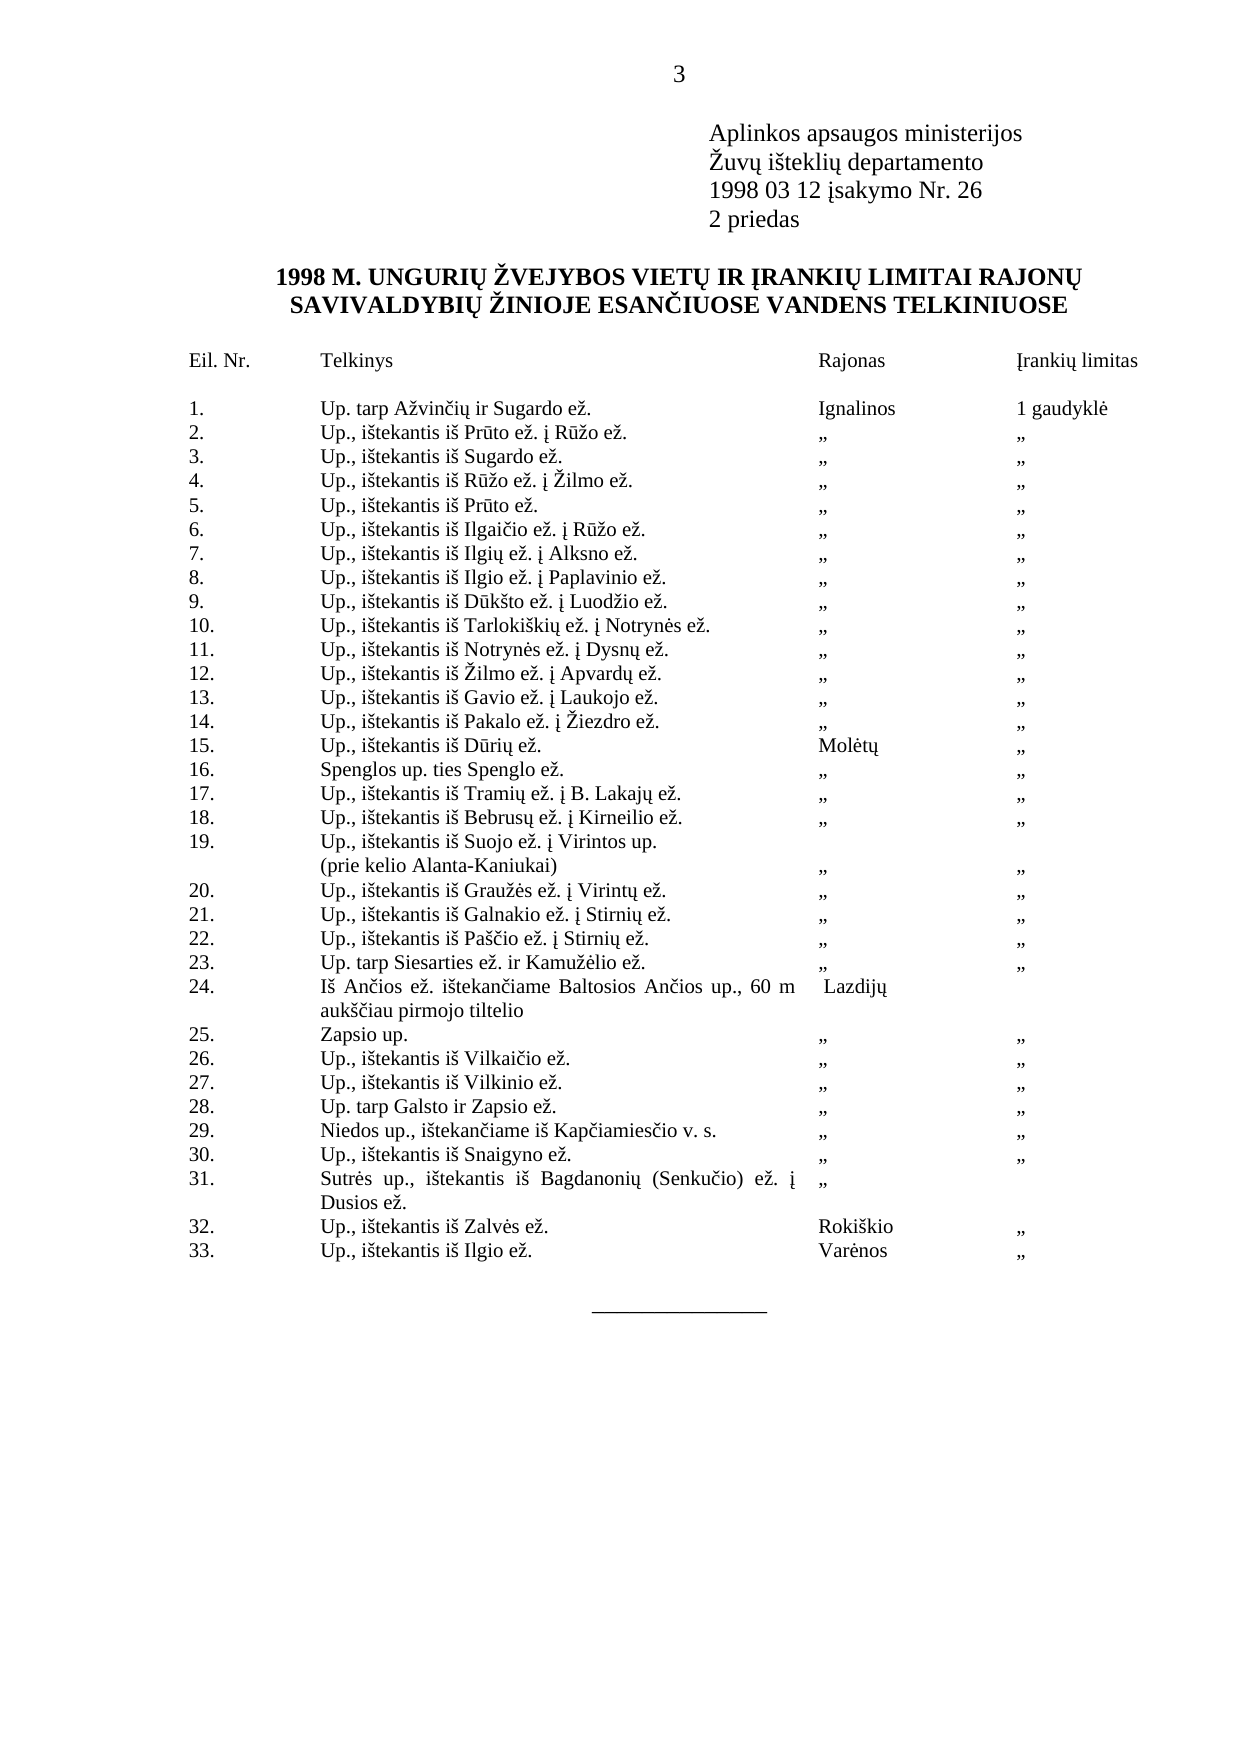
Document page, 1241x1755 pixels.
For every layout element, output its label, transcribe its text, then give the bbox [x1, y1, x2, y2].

table_cell Up. tarp Siesarties ež. ir Kamužėlio ež. [309, 950, 807, 974]
table_cell Rokiškio [807, 1214, 1005, 1238]
table_cell „ [807, 420, 1005, 444]
table_cell „ [1005, 1070, 1181, 1094]
table_cell 26. [177, 1046, 309, 1070]
table_cell Ignalinos [807, 396, 1005, 420]
table_cell 20. [177, 878, 309, 902]
table_cell 25. [177, 1022, 309, 1046]
table_cell „ [1005, 950, 1181, 974]
table_cell Up., ištekantis iš Žilmo ež. į Apvardų ež. [309, 661, 807, 685]
table_cell 32. [177, 1214, 309, 1238]
table_header Eil. Nr. [177, 348, 309, 372]
table_cell „ [807, 493, 1005, 517]
table_cell „ [1005, 469, 1181, 492]
table_cell 24. [177, 974, 309, 1022]
table_cell „ [807, 757, 1005, 781]
table_cell „ [1005, 1142, 1181, 1166]
table_cell [1005, 1166, 1181, 1214]
table_cell Up., ištekantis iš Dūrių ež. [309, 733, 807, 757]
table_cell 33. [177, 1239, 309, 1262]
table_cell 31. [177, 1166, 309, 1214]
table_cell Varėnos [807, 1239, 1005, 1262]
text 1998 03 12 įsakymo Nr. 26 [177, 176, 1181, 204]
table_cell 1 gaudyklė [1005, 396, 1181, 420]
table_cell Up. tarp Ažvinčių ir Sugardo ež. [309, 396, 807, 420]
table_cell „ [1005, 733, 1181, 757]
table_cell Up., ištekantis iš Paščio ež. į Stirnių ež. [309, 926, 807, 950]
table_cell „ [807, 517, 1005, 541]
table_cell „ [807, 469, 1005, 492]
table_cell „ [1005, 757, 1181, 781]
table_cell 6. [177, 517, 309, 541]
table_cell 8. [177, 565, 309, 589]
table_cell 12. [177, 661, 309, 685]
table_cell 4. [177, 469, 309, 492]
table_cell [177, 372, 309, 396]
text 2 priedas [177, 204, 1181, 233]
table_cell 10. [177, 613, 309, 637]
table_cell Up., ištekantis iš Vilkinio ež. [309, 1070, 807, 1094]
table_cell Lazdijų [807, 974, 1005, 1022]
table_cell [1005, 974, 1181, 1022]
table_cell „ [807, 1142, 1005, 1166]
table_cell 11. [177, 637, 309, 661]
table_cell „ [1005, 685, 1181, 709]
table_cell „ [807, 444, 1005, 468]
table_cell „ [807, 637, 1005, 661]
table_cell „ [1005, 1214, 1181, 1238]
table_cell „ [1005, 420, 1181, 444]
table_cell Up. tarp Galsto ir Zapsio ež. [309, 1094, 807, 1118]
table_cell Up., ištekantis iš Gavio ež. į Laukojo ež. [309, 685, 807, 709]
table_cell „ [1005, 781, 1181, 805]
table_header Telkinys [309, 348, 807, 372]
table_cell 9. [177, 589, 309, 613]
table_cell [807, 1263, 1005, 1287]
table_cell [177, 854, 309, 877]
table_cell Up., ištekantis iš Zalvės ež. [309, 1214, 807, 1238]
table_cell „ [807, 878, 1005, 902]
table_cell Up., ištekantis iš Prūto ež. [309, 493, 807, 517]
table_cell 21. [177, 902, 309, 926]
table_cell Up., ištekantis iš Dūkšto ež. į Luodžio ež. [309, 589, 807, 613]
table_cell „ [807, 781, 1005, 805]
table_cell Up., ištekantis iš Ilgaičio ež. į Rūžo ež. [309, 517, 807, 541]
table_cell Up., ištekantis iš Graužės ež. į Virintų ež. [309, 878, 807, 902]
table_cell Up., ištekantis iš Tarlokiškių ež. į Notrynės ež. [309, 613, 807, 637]
table_cell 28. [177, 1094, 309, 1118]
table_header Rajonas [807, 348, 1005, 372]
table_cell „ [1005, 1239, 1181, 1262]
table_cell „ [807, 685, 1005, 709]
table_cell Up., ištekantis iš Tramių ež. į B. Lakajų ež. [309, 781, 807, 805]
table_cell Up., ištekantis iš Sugardo ež. [309, 444, 807, 468]
table_cell „ [807, 1046, 1005, 1070]
table_cell Sutrės up., ištekantis iš Bagdanonių (Senkučio) ež. į Dusios ež. [309, 1166, 807, 1214]
table_cell „ [1005, 541, 1181, 565]
table_cell 19. [177, 829, 309, 853]
text ______________ [177, 1287, 1181, 1315]
table_cell „ [807, 661, 1005, 685]
table_cell „ [1005, 854, 1181, 877]
table_cell „ [1005, 1118, 1181, 1142]
text Aplinkos apsaugos ministerijos [177, 118, 1181, 147]
table_cell 2. [177, 420, 309, 444]
table_cell „ [807, 1166, 1005, 1214]
table_cell 23. [177, 950, 309, 974]
table_cell „ [1005, 1046, 1181, 1070]
text 1998 m. ungurių žvejybos vietų ir įrankių limitai rajonų savivaldybių žinioje esančiuose vandens telkiniuose [177, 262, 1181, 319]
table_cell 14. [177, 709, 309, 733]
text Žuvų išteklių departamento [177, 147, 1181, 176]
table_cell „ [1005, 493, 1181, 517]
table_cell 3. [177, 444, 309, 468]
table_cell Zapsio up. [309, 1022, 807, 1046]
table_cell Up., ištekantis iš Vilkaičio ež. [309, 1046, 807, 1070]
table_cell „ [1005, 805, 1181, 829]
table_cell 16. [177, 757, 309, 781]
table_cell [309, 1263, 807, 1287]
table_cell 17. [177, 781, 309, 805]
table_cell Up., ištekantis iš Ilgių ež. į Alksno ež. [309, 541, 807, 565]
table_cell „ [807, 541, 1005, 565]
table_cell „ [807, 1094, 1005, 1118]
table_cell [1005, 372, 1181, 396]
table_cell Up., ištekantis iš Prūto ež. į Rūžo ež. [309, 420, 807, 444]
table_cell „ [807, 950, 1005, 974]
table_cell Up., ištekantis iš Snaigyno ež. [309, 1142, 807, 1166]
table_cell „ [1005, 1094, 1181, 1118]
table_cell (prie kelio Alanta-Kaniukai) [309, 854, 807, 877]
table_cell Up., ištekantis iš Bebrusų ež. į Kirneilio ež. [309, 805, 807, 829]
table_cell [807, 372, 1005, 396]
table_cell „ [1005, 661, 1181, 685]
table_header Įrankių limitas [1005, 348, 1181, 372]
table_cell „ [807, 613, 1005, 637]
table_cell 5. [177, 493, 309, 517]
table_cell 30. [177, 1142, 309, 1166]
table_cell Iš Ančios ež. ištekančiame Baltosios Ančios up., 60 m aukščiau pirmojo tiltelio [309, 974, 807, 1022]
table_cell „ [1005, 1022, 1181, 1046]
table_cell 22. [177, 926, 309, 950]
table_cell „ [1005, 589, 1181, 613]
table_cell „ [1005, 565, 1181, 589]
table_cell Up., ištekantis iš Notrynės ež. į Dysnų ež. [309, 637, 807, 661]
table_cell „ [1005, 444, 1181, 468]
table_cell „ [1005, 926, 1181, 950]
table_cell 29. [177, 1118, 309, 1142]
table_cell „ [807, 854, 1005, 877]
table_cell „ [807, 805, 1005, 829]
table_cell „ [1005, 902, 1181, 926]
table_cell Up., ištekantis iš Rūžo ež. į Žilmo ež. [309, 469, 807, 492]
table_cell 15. [177, 733, 309, 757]
table_cell Up., ištekantis iš Pakalo ež. į Žiezdro ež. [309, 709, 807, 733]
table_cell [1005, 1263, 1181, 1287]
table_cell „ [807, 1022, 1005, 1046]
table_cell „ [807, 1118, 1005, 1142]
table_cell „ [807, 709, 1005, 733]
table_cell „ [807, 926, 1005, 950]
table_cell Niedos up., ištekančiame iš Kapčiamiesčio v. s. [309, 1118, 807, 1142]
table_cell „ [807, 589, 1005, 613]
table_cell 27. [177, 1070, 309, 1094]
table_cell „ [1005, 637, 1181, 661]
table_cell 7. [177, 541, 309, 565]
table_cell „ [1005, 878, 1181, 902]
table_cell Up., ištekantis iš Ilgio ež. [309, 1239, 807, 1262]
table_cell 18. [177, 805, 309, 829]
table_cell Up., ištekantis iš Ilgio ež. į Paplavinio ež. [309, 565, 807, 589]
table_cell [177, 1263, 309, 1287]
table_cell [309, 372, 807, 396]
table_cell Spenglos up. ties Spenglo ež. [309, 757, 807, 781]
table_cell [1005, 829, 1181, 853]
table_cell „ [1005, 613, 1181, 637]
table_cell [807, 829, 1005, 853]
table_cell „ [807, 902, 1005, 926]
table_cell 13. [177, 685, 309, 709]
table_cell „ [1005, 517, 1181, 541]
table_cell 1. [177, 396, 309, 420]
table_cell „ [807, 1070, 1005, 1094]
table_cell „ [1005, 709, 1181, 733]
table_cell Molėtų [807, 733, 1005, 757]
table_cell „ [807, 565, 1005, 589]
table_cell Up., ištekantis iš Galnakio ež. į Stirnių ež. [309, 902, 807, 926]
table_cell Up., ištekantis iš Suojo ež. į Virintos up. [309, 829, 807, 853]
